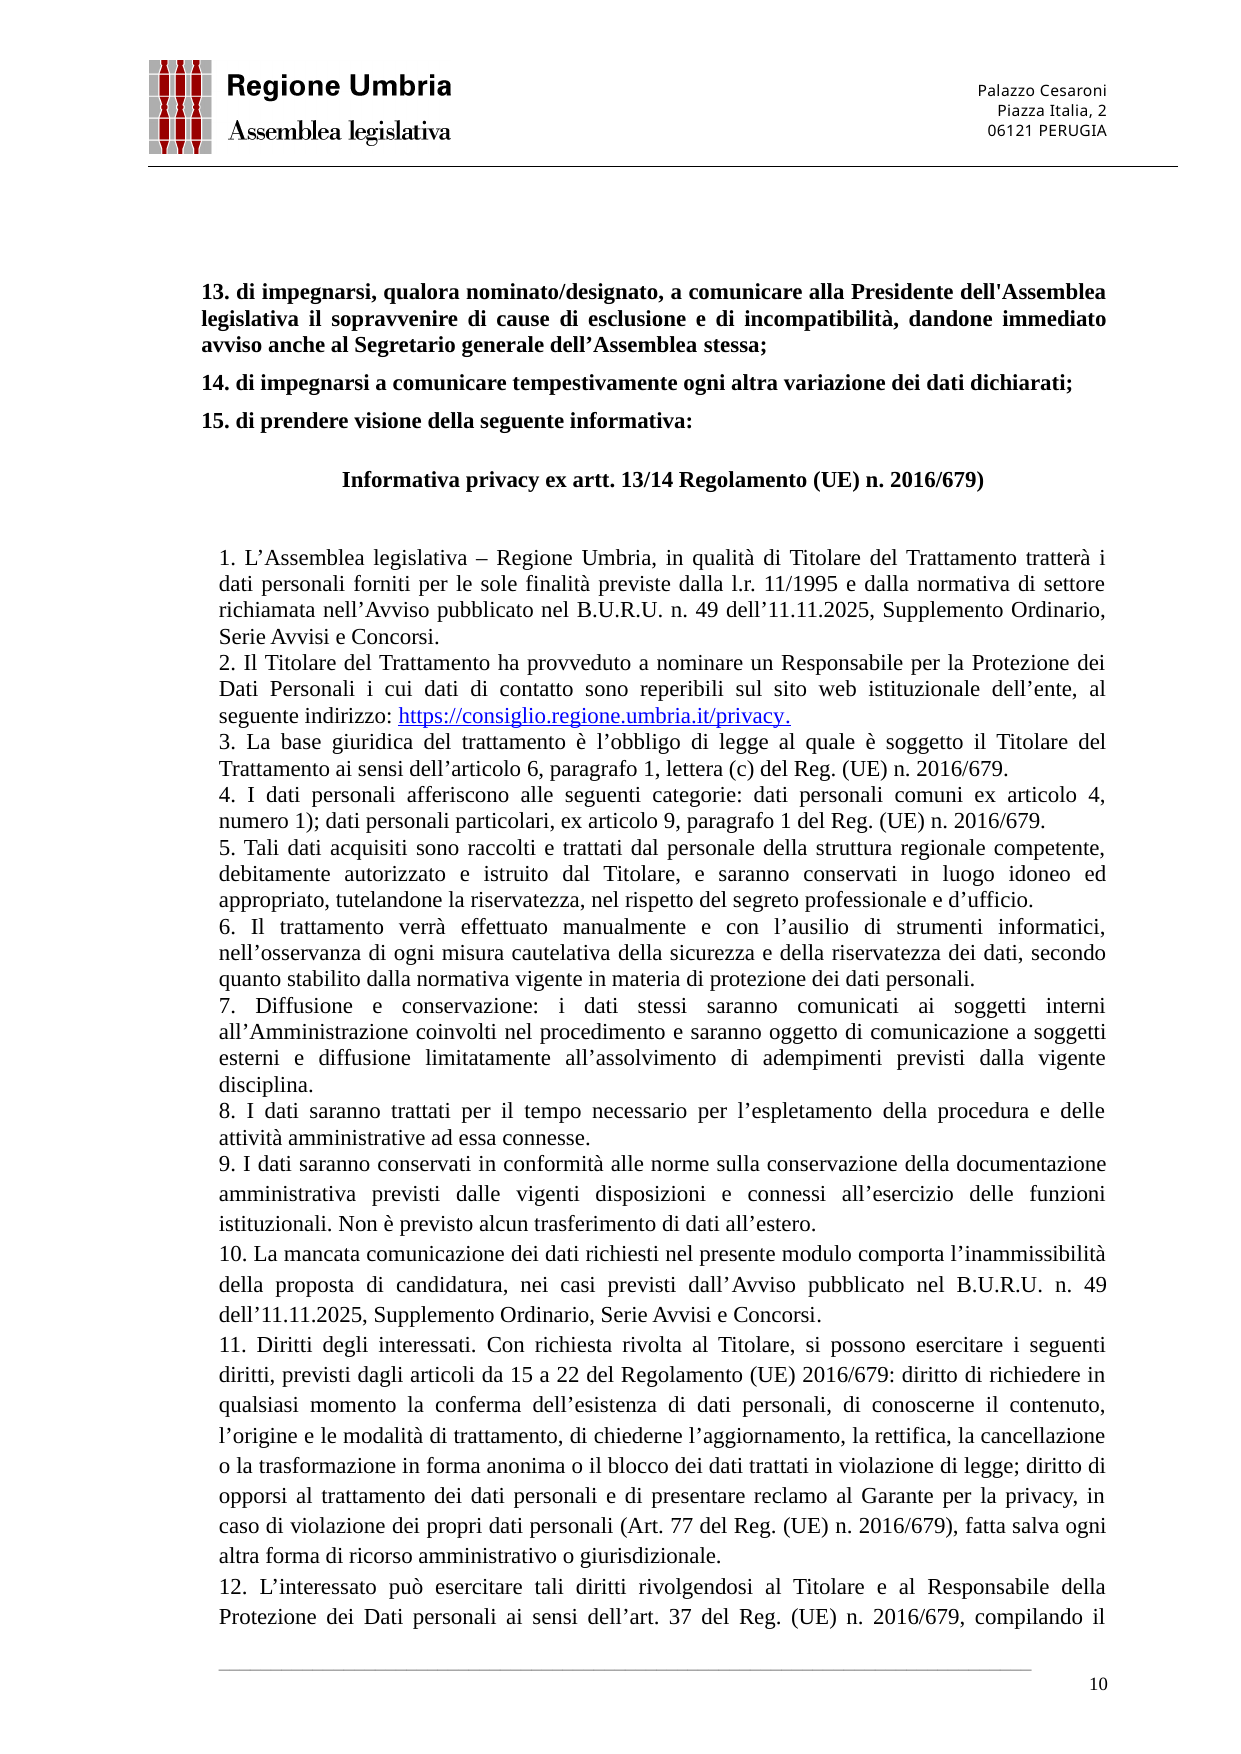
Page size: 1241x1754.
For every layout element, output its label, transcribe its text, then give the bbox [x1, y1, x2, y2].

text 8. I dati saranno trattati per il tempo necessario per l’espletamento della procedura e delle attività amministrative ad essa connesse. [219, 1097, 1107, 1150]
text 14. di impegnarsi a comunicare tempestivamente ogni altra variazione dei dati dichiarati; [201, 369, 1107, 396]
text 7. Diffusione e conservazione: i dati stessi saranno comunicati ai soggetti interni all’Amministrazione coinvolti nel procedimento e saranno oggetto di comunicazione a soggetti esterni e diffusione limitatamente all’assolvimento di adempimenti previsti dalla vigente disciplina. [219, 992, 1107, 1097]
text 2. Il Titolare del Trattamento ha provveduto a nominare un Responsabile per la Protezione dei Dati Personali i cui dati di contatto sono reperibili sul sito web istituzionale dell’ente, al seguente indirizzo: https://consiglio.regione.umbria.it/privacy. [219, 649, 1107, 728]
text 5. Tali dati acquisiti sono raccolti e trattati dal personale della struttura regionale competente, debitamente autorizzato e istruito dal Titolare, e saranno conservati in luogo idoneo ed appropriato, tutelandone la riservatezza, nel rispetto del segreto professionale e d’ufficio. [219, 834, 1107, 913]
text 3. La base giuridica del trattamento è l’obbligo di legge al quale è soggetto il Titolare del Trattamento ai sensi dell’articolo 6, paragrafo 1, lettera (c) del Reg. (UE) n. 2016/679. [219, 728, 1107, 781]
text 4. I dati personali afferiscono alle seguenti categorie: dati personali comuni ex articolo 4, numero 1); dati personali particolari, ex articolo 9, paragrafo 1 del Reg. (UE) n. 2016/679. [219, 781, 1107, 834]
text 15. di prendere visione della seguente informativa: [201, 407, 1107, 434]
text 13. di impegnarsi, qualora nominato/designato, a comunicare alla Presidente dell'Assemblea legislativa il sopravvenire di cause di esclusione e di incompatibilità, dandone immediato avviso anche al Segretario generale dell’Assemblea stessa; [201, 278, 1107, 357]
picture [151, 60, 449, 154]
text 1. L’Assemblea legislativa – Regione Umbria, in qualità di Titolare del Trattamento tratterà i dati personali forniti per le sole finalità previste dalla l.r. 11/1995 e dalla normativa di settore richiamata nell’Avviso pubblicato nel B.U.R.U. n. 49 dell’11.11.2025, Supplemento Ordinario, Serie Avvisi e Concorsi. [219, 544, 1107, 649]
text 12. L’interessato può esercitare tali diritti rivolgendosi al Titolare e al Responsabile della Protezione dei Dati personali ai sensi dell’art. 37 del Reg. (UE) n. 2016/679, compilando il [219, 1573, 1107, 1629]
text 6. Il trattamento verrà effettuato manualmente e con l’ausilio di strumenti informatici, nell’osservanza di ogni misura cautelativa della sicurezza e della riservatezza dei dati, secondo quanto stabilito dalla normativa vigente in materia di protezione dei dati personali. [219, 913, 1107, 992]
text Informativa privacy ex artt. 13/14 Regolamento (UE) n. 2016/679) [219, 466, 1107, 492]
text 11. Diritti degli interessati. Con richiesta rivolta al Titolare, si possono esercitare i seguenti diritti, previsti dagli articoli da 15 a 22 del Regolamento (UE) 2016/679: diritto di richiedere in qualsiasi momento la conferma dell’esistenza di dati personali, di conoscerne il contenuto, l’origine e le modalità di trattamento, di chiederne l’aggiornamento, la rettifica, la cancellazione o la trasformazione in forma anonima o il blocco dei dati trattati in violazione di legge; diritto di opporsi al trattamento dei dati personali e di presentare reclamo al Garante per la privacy, in caso di violazione dei propri dati personali (Art. 77 del Reg. (UE) n. 2016/679), fatta salva ogni altra forma di ricorso amministrativo o giurisdizionale. [219, 1331, 1107, 1569]
text 9. I dati saranno conservati in conformità alle norme sulla conservazione della documentazione amministrativa previsti dalle vigenti disposizioni e connessi all’esercizio delle funzioni istituzionali. Non è previsto alcun trasferimento di dati all’estero. [219, 1150, 1107, 1237]
text 10. La mancata comunicazione dei dati richiesti nel presente modulo comporta l’inammissibilità della proposta di candidatura, nei casi previsti dall’Avviso pubblicato nel B.U.R.U. n. 49 dell’11.11.2025, Supplemento Ordinario, Serie Avvisi e Concorsi. [219, 1241, 1107, 1327]
